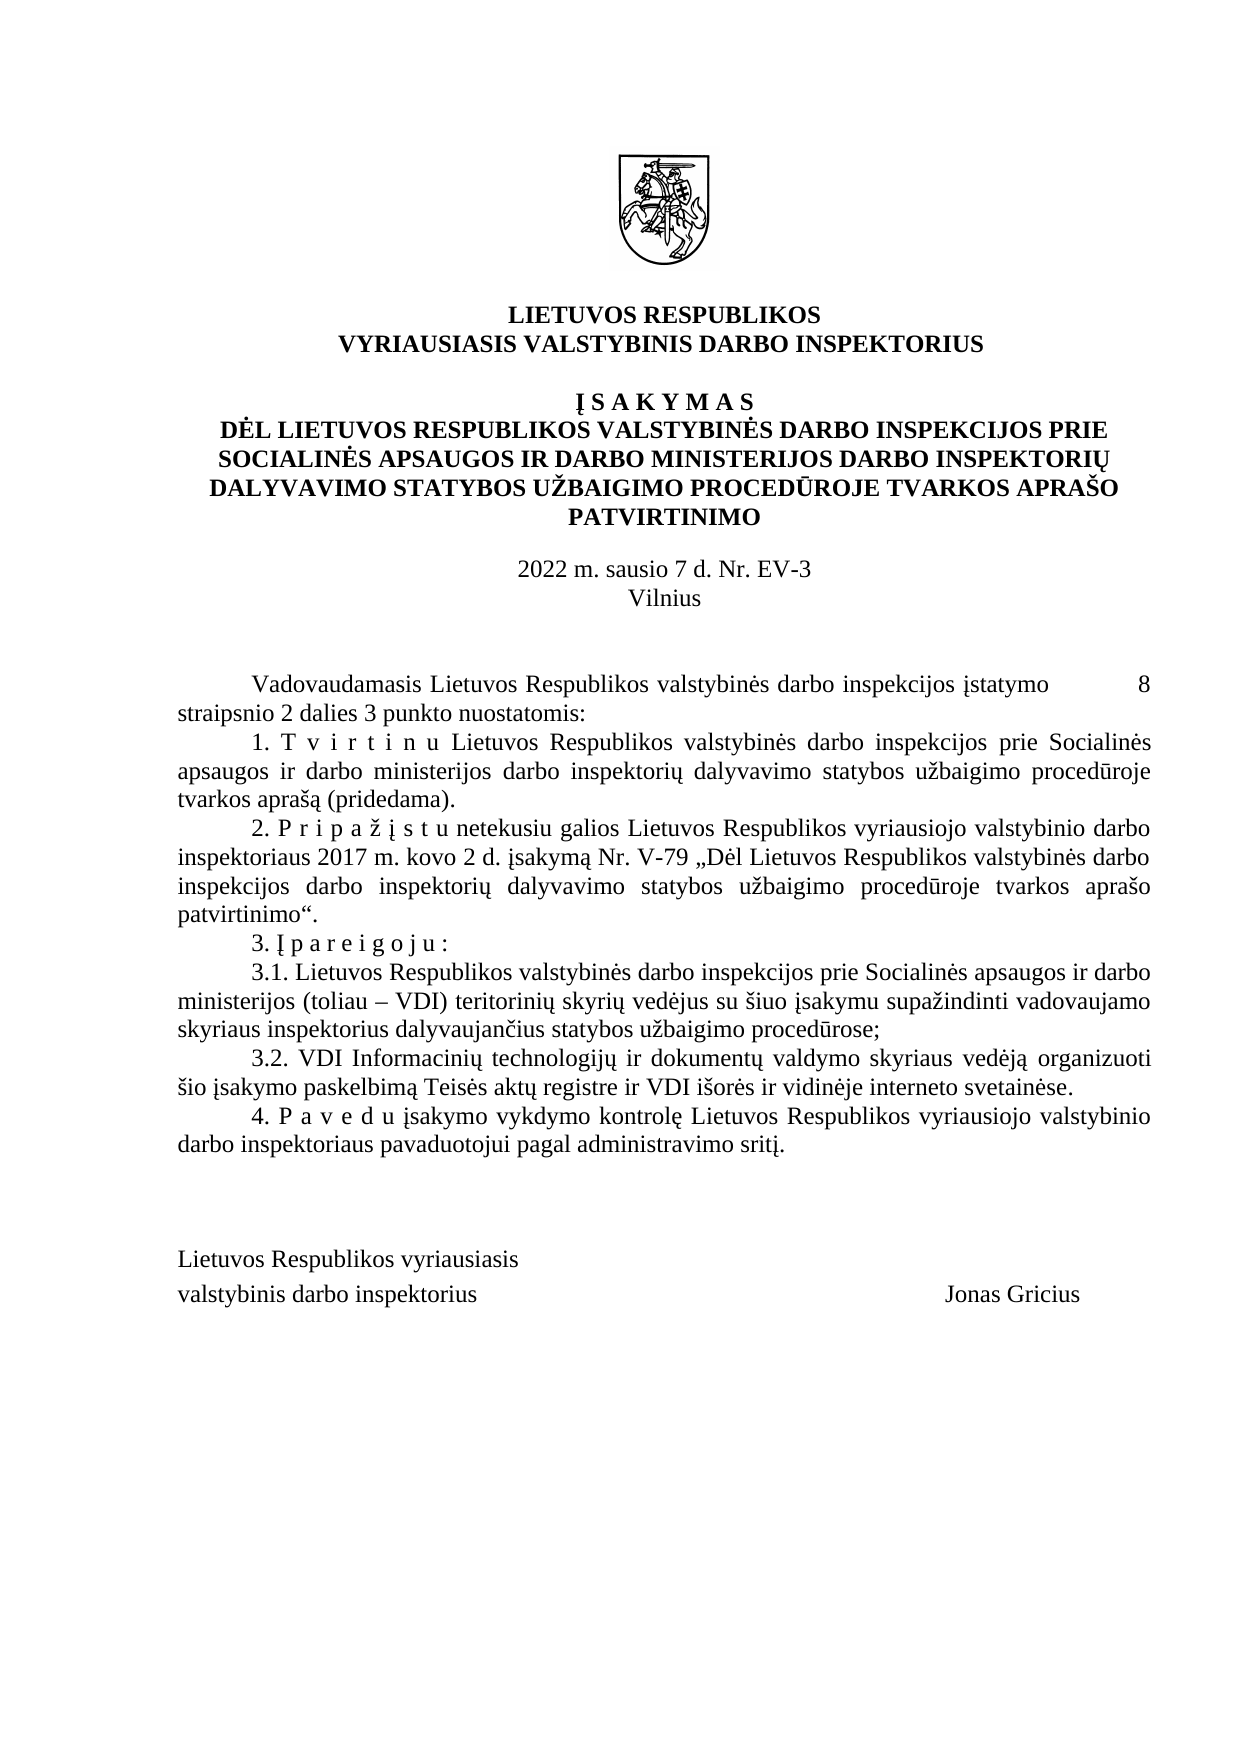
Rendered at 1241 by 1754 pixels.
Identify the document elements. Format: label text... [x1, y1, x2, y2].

text 3.1. Lietuvos Respublikos valstybinės darbo inspekcijos prie Socialinės apsaugos ir darbo ministerijos (toliau – VDI) teritorinių skyrių vedėjus su šiuo įsakymu supažindinti vadovaujamo skyriaus inspektorius dalyvaujančius statybos užbaigimo procedūrose; [177, 957, 1152, 1043]
text Lietuvos Respublikos vyriausiasis [177, 1244, 1152, 1273]
text 4. P a v e d u įsakymo vykdymo kontrolę Lietuvos Respublikos vyriausiojo valstybinio darbo inspektoriaus pavaduotojui pagal administravimo sritį. [177, 1101, 1152, 1158]
text 2. P r i p a ž į s t u netekusiu galios Lietuvos Respublikos vyriausiojo valstybinio darbo inspektoriaus 2017 m. kovo 2 d. įsakymą Nr. V-79 „Dėl Lietuvos Respublikos valstybinės darbo inspekcijos darbo inspektorių dalyvavimo statybos užbaigimo procedūroje tvarkos aprašo patvirtinimo“. [177, 813, 1152, 928]
text DĖL LIETUVOS RESPUBLIKOS VALSTYBINĖS DARBO INSPEKCIJOS PRIE SOCIALINĖS APSAUGOS IR DARBO MINISTERIJOS DARBO INSPEKTORIŲ DALYVAVIMO STATYBOS UŽBAIGIMO PROCEDŪROJE TVARKOS APRAŠO PATVIRTINIMO [177, 415, 1152, 530]
text VYRIAUSIASIS VALSTYBINIS DARBO INSPEKTORIUS [177, 329, 1152, 358]
text 2022 m. sausio 7 d. Nr. EV-3 [177, 554, 1152, 583]
text valstybinis darbo inspektorius Jonas Gricius [177, 1279, 1152, 1308]
text LIETUVOS RESPUBLIKOS [177, 300, 1152, 329]
text 3. Į p a r e i g o j u : [177, 928, 1152, 957]
text Vilnius [177, 583, 1152, 612]
text Į S A K Y M A S [177, 387, 1152, 415]
text 3.2. VDI Informacinių technologijų ir dokumentų valdymo skyriaus vedėją organizuoti šio įsakymo paskelbimą Teisės aktų registre ir VDI išorės ir vidinėje interneto svetainėse. [177, 1043, 1152, 1101]
text Vadovaudamasis Lietuvos Respublikos valstybinės darbo inspekcijos įstatymo 8 straipsnio 2 dalies 3 punkto nuostatomis: [177, 669, 1152, 727]
text 1. T v i r t i n u Lietuvos Respublikos valstybinės darbo inspekcijos prie Socialinės apsaugos ir darbo ministerijos darbo inspektorių dalyvavimo statybos užbaigimo procedūroje tvarkos aprašą (pridedama). [177, 727, 1152, 813]
